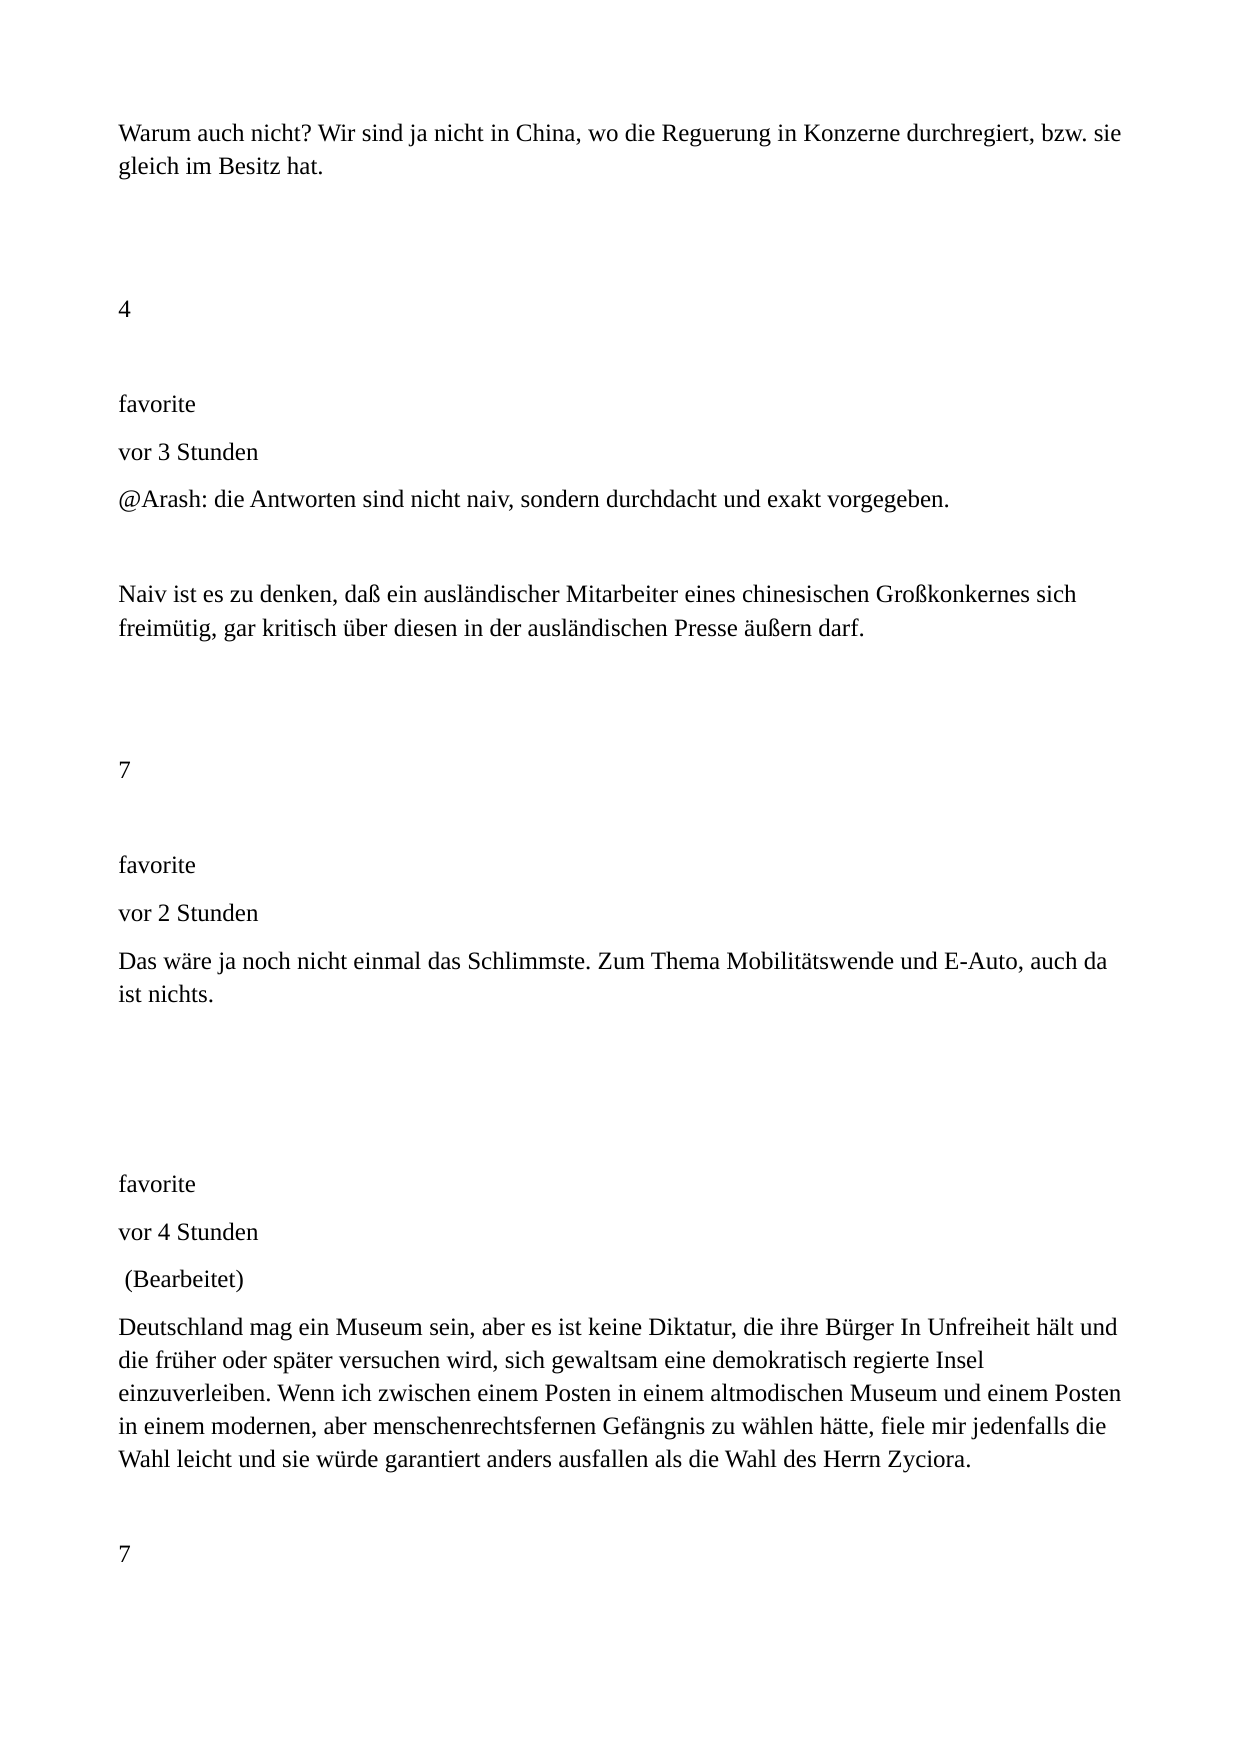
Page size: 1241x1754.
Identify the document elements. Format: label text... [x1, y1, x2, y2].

text vor 2 Stunden [118, 898, 1122, 927]
text 4 [118, 294, 1122, 323]
text vor 3 Stunden [118, 437, 1122, 466]
text (Bearbeitet) [118, 1264, 1122, 1293]
text @Arash: die Antworten sind nicht naiv, sondern durchdacht und exakt vorgegeben. [118, 484, 1122, 513]
text Das wäre ja noch nicht einmal das Schlimmste. Zum Thema Mobilitätswende und E-Auto, auch da ist nichts. [118, 946, 1122, 1008]
text favorite [118, 389, 1122, 418]
text favorite [118, 851, 1122, 879]
text 7 [118, 1539, 1122, 1568]
text favorite [118, 1169, 1122, 1198]
text vor 4 Stunden [118, 1217, 1122, 1246]
text 7 [118, 755, 1122, 784]
text Naiv ist es zu denken, daß ein ausländischer Mitarbeiter eines chinesischen Großkonkernes sich freimütig, gar kritisch über diesen in der ausländischen Presse äußern darf. [118, 579, 1122, 641]
text Warum auch nicht? Wir sind ja nicht in China, wo die Reguerung in Konzerne durchregiert, bzw. sie gleich im Besitz hat. [118, 118, 1122, 180]
text Deutschland mag ein Museum sein, aber es ist keine Diktatur, die ihre Bürger In Unfreiheit hält und die früher oder später versuchen wird, sich gewaltsam eine demokratisch regierte Insel einzuverleiben. Wenn ich zwischen einem Posten in einem altmodischen Museum und einem Posten in einem modernen, aber menschenrechtsfernen Gefängnis zu wählen hätte, fiele mir jedenfalls die Wahl leicht und sie würde garantiert anders ausfallen als die Wahl des Herrn Zyciora. [118, 1312, 1122, 1473]
